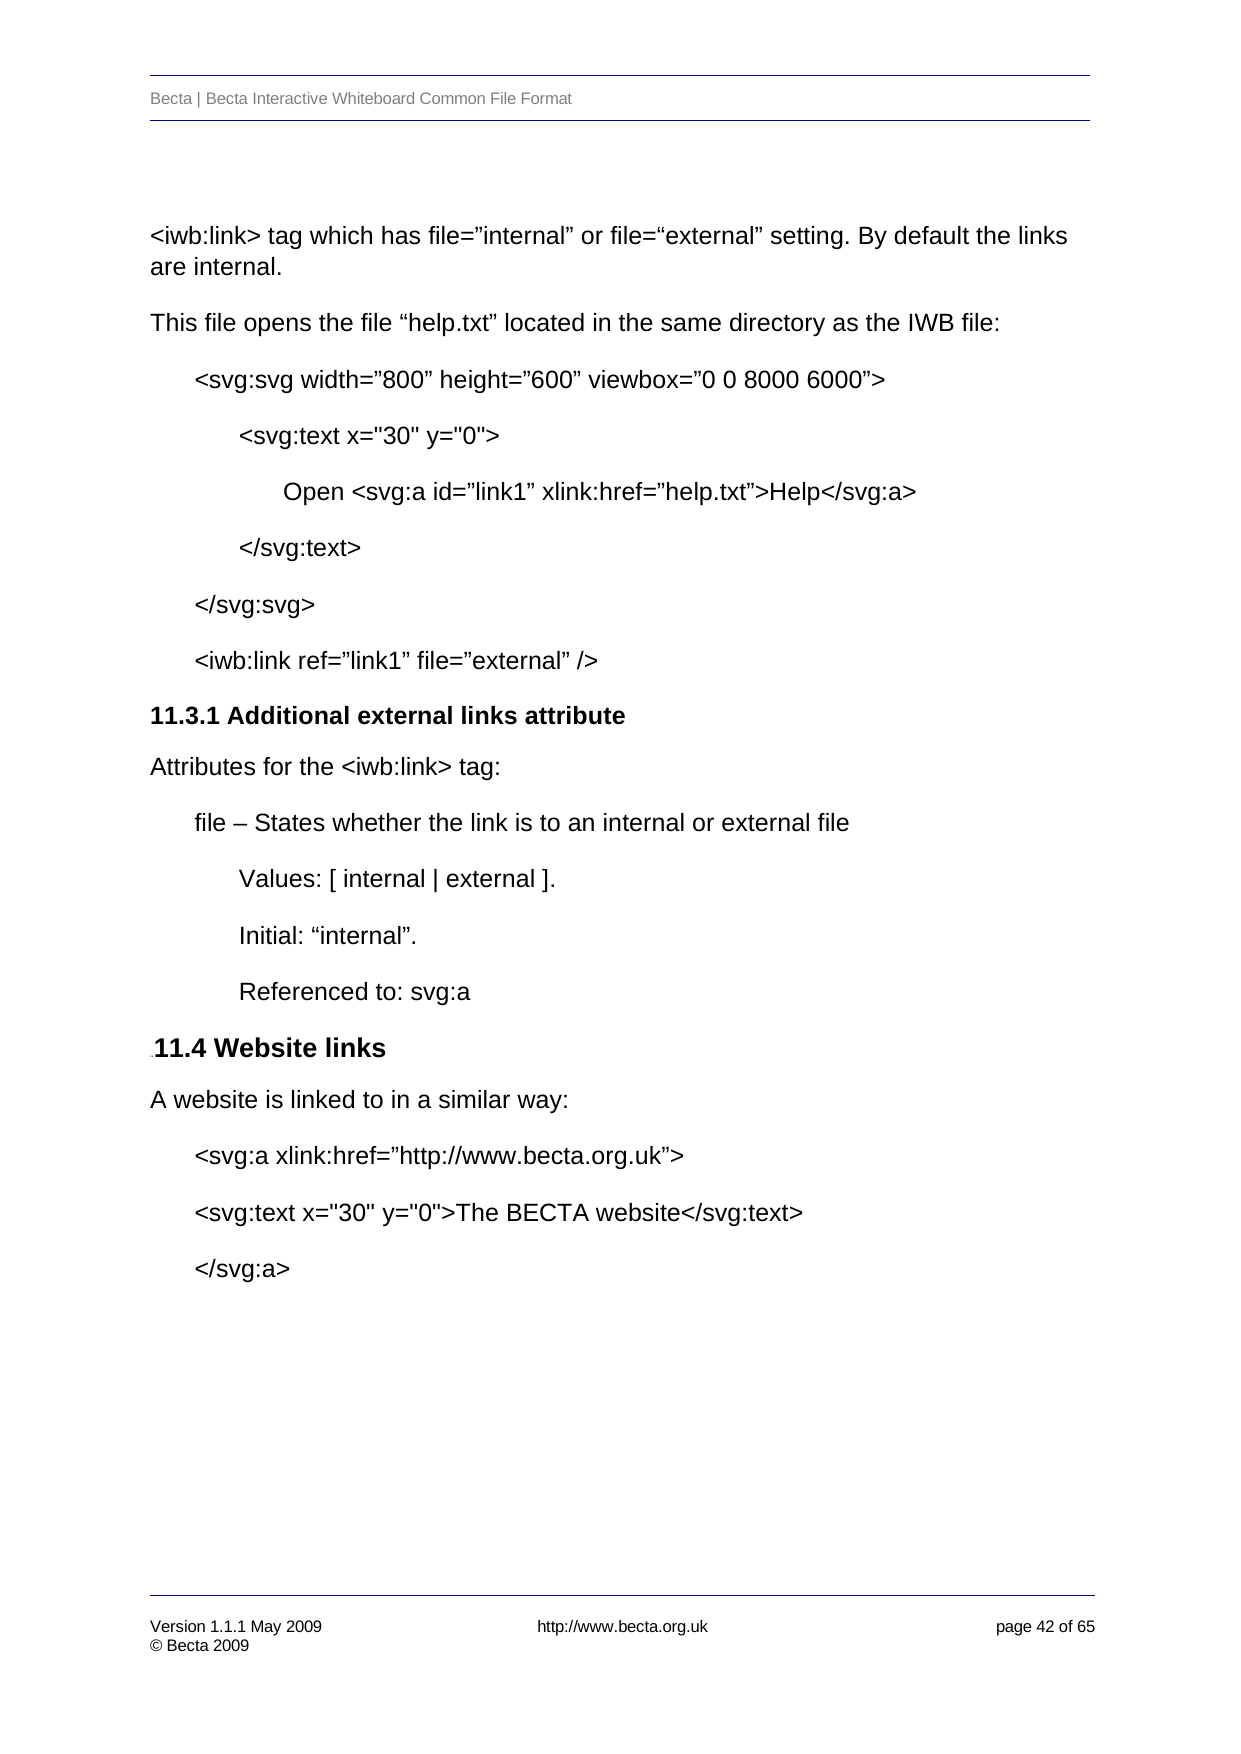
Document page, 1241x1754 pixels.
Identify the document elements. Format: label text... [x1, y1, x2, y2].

text </svg:a> [150, 1252, 1090, 1283]
text Attributes for the <iwb:link> tag: [150, 750, 1090, 782]
text Referenced to: svg:a [150, 975, 1090, 1007]
subtitle 11.3.1 Additional external links attribute [150, 701, 1090, 729]
text A website is linked to in a similar way: [150, 1083, 1090, 1115]
text <svg:a xlink:href=”http://www.becta.org.uk”> [150, 1140, 1090, 1171]
text This file opens the file “help.txt” located in the same directory as the IWB file: [150, 307, 1090, 338]
text <svg:text x="30" y="0"> [194, 419, 1090, 451]
text <svg:text x="30" y="0">The BECTA website</svg:text> [150, 1196, 1090, 1227]
text <svg:svg width=”800” height=”600” viewbox=”0 0 8000 6000”> [194, 363, 1090, 394]
text Open <svg:a id=”link1” xlink:href=”help.txt”>Help</svg:a> [194, 476, 1090, 507]
subtitle 43B11.4 Website links [150, 1032, 1090, 1063]
text </svg:text> [194, 532, 1090, 563]
text Initial: “internal”. [150, 919, 1090, 950]
text <iwb:link> tag which has file=”internal” or file=“external” setting. By default the links are internal. [150, 219, 1090, 282]
text Values: [ internal | external ]. [150, 863, 1090, 894]
text </svg:svg> [194, 588, 1090, 619]
text <iwb:link ref=”link1” file=”external” /> [194, 644, 1090, 676]
text file – States whether the link is to an internal or external file [150, 807, 1090, 838]
